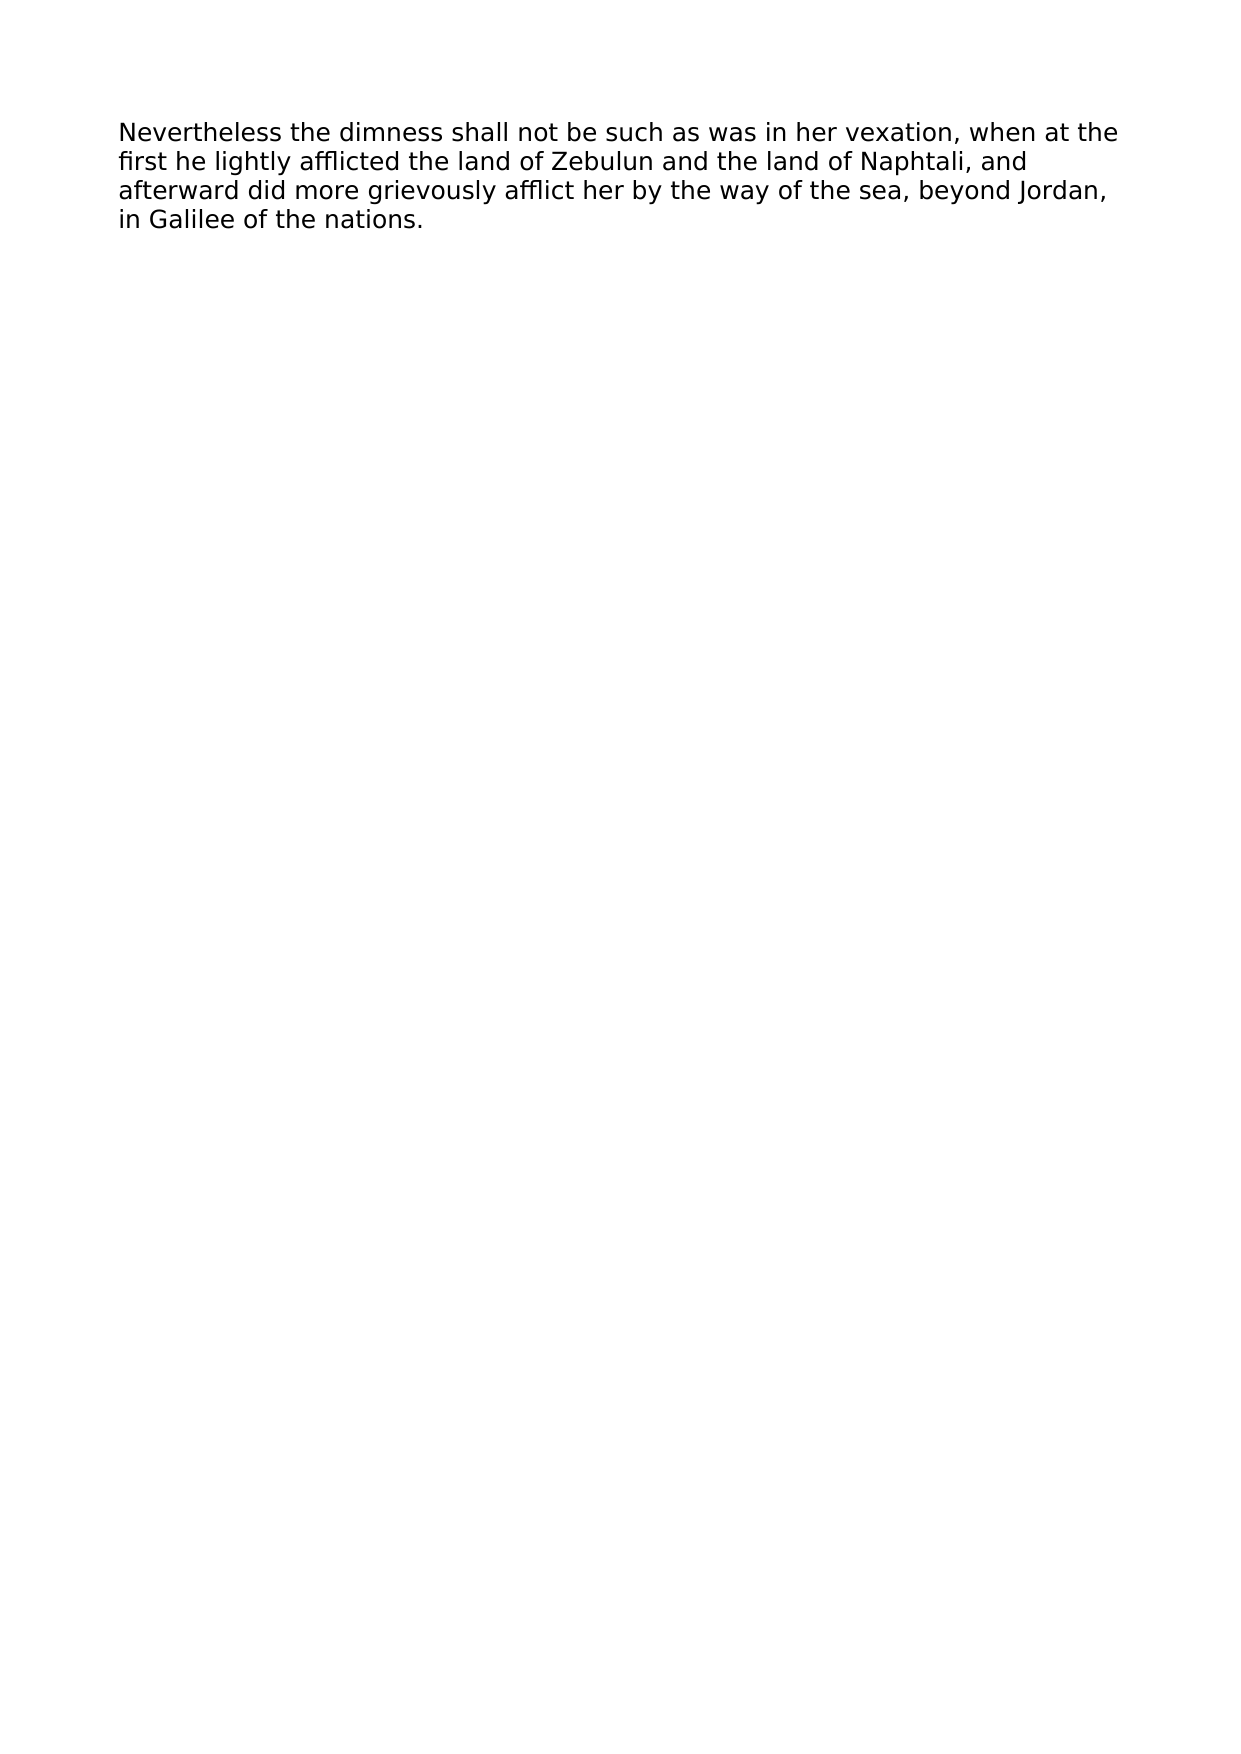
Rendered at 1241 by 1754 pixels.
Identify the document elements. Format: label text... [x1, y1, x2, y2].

text Nevertheless the dimness shall not be such as was in her vexation, when at the first he lightly afflicted the land of Zebulun and the land of Naphtali, and afterward did more grievously afflict her by the way of the sea, beyond Jordan, in Galilee of the nations. [118, 118, 1122, 235]
